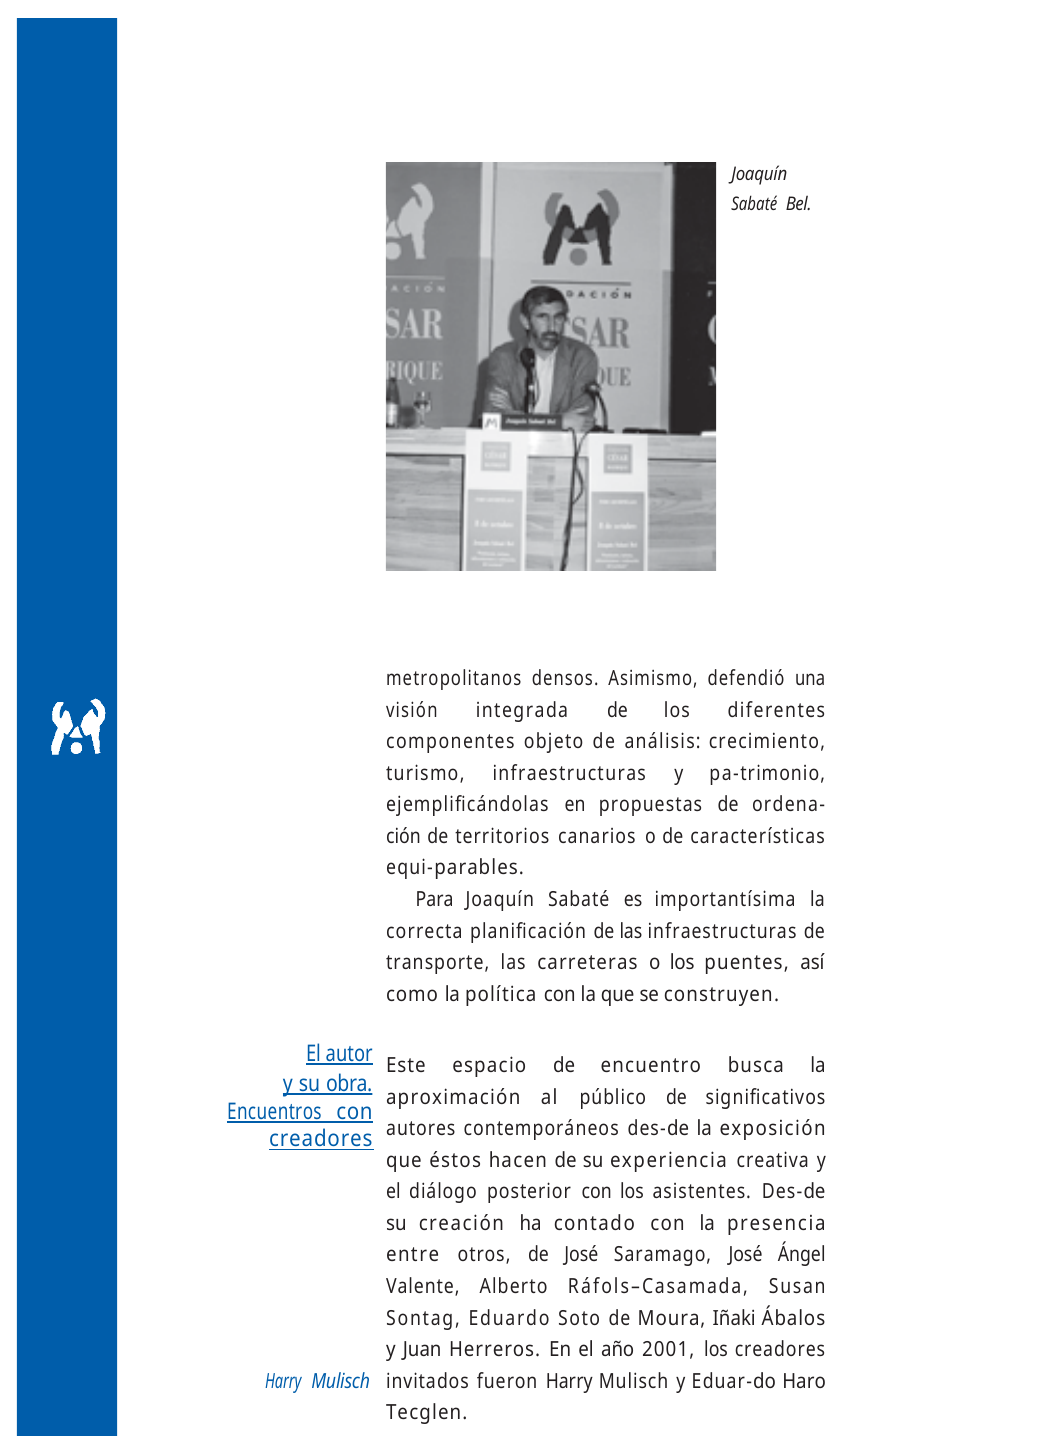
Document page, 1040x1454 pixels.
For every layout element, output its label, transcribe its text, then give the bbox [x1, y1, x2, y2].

text Este espacio de encuentro busca la aproximación al público de significativos autores contemporáneos des-de la exposición que éstos hacen de su experiencia creativa y el diálogo posterior con los asistentes. Des-de su creación ha contado con la presencia entre otros, de José Saramago, José Ángel Valente, Alberto Ráfols–Casamada, Susan Sontag, Eduardo Soto de Moura, Iñaki Ábalos y Juan Herreros. En el año 2001, los creadores invitados fueron Harry Mulisch y Eduar-do Haro Tecglen. [386, 1050, 826, 1426]
text Sabaté Bel. [731, 191, 966, 216]
text Encuentros con [118, 1098, 372, 1125]
text Para Joaquín Sabaté es importantísima la correcta planificación de las infraestructuras de transporte, las carreteras o los puentes, así como la política con la que se construyen. [386, 884, 825, 1007]
text Joaquín [731, 160, 966, 185]
text El autor y su obra. [279, 1037, 372, 1098]
text Harry Mulisch [118, 1366, 372, 1394]
text creadores [118, 1125, 372, 1152]
text metropolitanos densos. Asimismo, defendió una visión integrada de los diferentes componentes objeto de análisis: crecimiento, turismo, infraestructuras y pa-trimonio, ejemplificándolas en propuestas de ordena-ción de territorios canarios o de características equi-parables. [386, 663, 825, 881]
